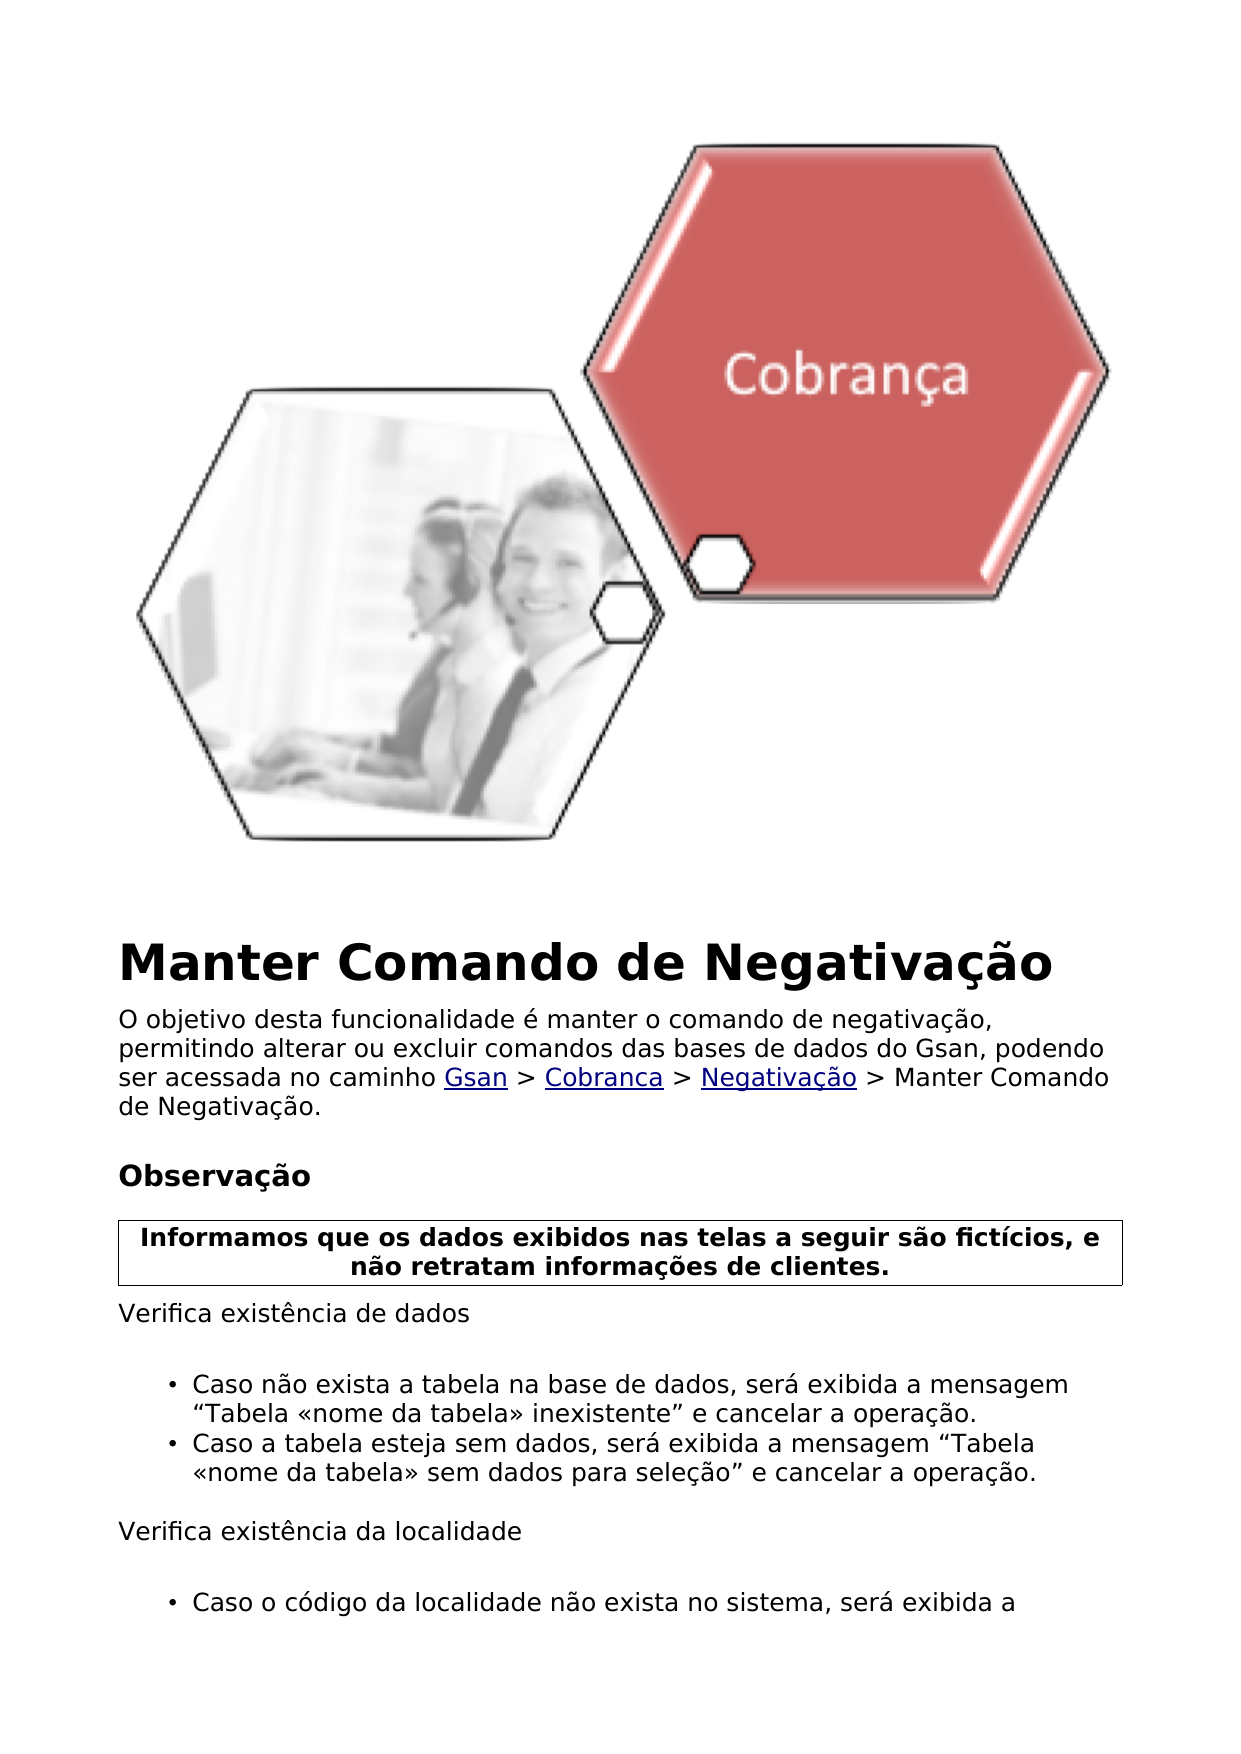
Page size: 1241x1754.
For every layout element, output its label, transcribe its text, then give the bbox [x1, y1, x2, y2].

list Caso não exista a tabela na base de dados, será exibida a mensagem “Tabela «nome da tabela» inexistente” e cancelar a operação. [177, 1371, 1122, 1429]
text Verifica existência de dados [118, 1299, 1122, 1328]
subtitle Observação [118, 1159, 1122, 1193]
table_header Informamos que os dados exibidos nas telas a seguir são fictícios, e não retratam informações de clientes. [119, 1221, 1122, 1284]
subtitle Manter Comando de Negativação [118, 934, 1122, 992]
text Verifica existência da localidade [118, 1517, 1122, 1546]
picture [118, 118, 1123, 868]
list Caso o código da localidade não exista no sistema, será exibida a [177, 1588, 1122, 1617]
list Caso a tabela esteja sem dados, será exibida a mensagem “Tabela «nome da tabela» sem dados para seleção” e cancelar a operação. [177, 1429, 1122, 1487]
text O objetivo desta funcionalidade é manter o comando de negativação, permitindo alterar ou excluir comandos das bases de dados do Gsan, podendo ser acessada no caminho Gsan > Cobranca > Negativação > Manter Comando de Negativação. [118, 1005, 1122, 1121]
